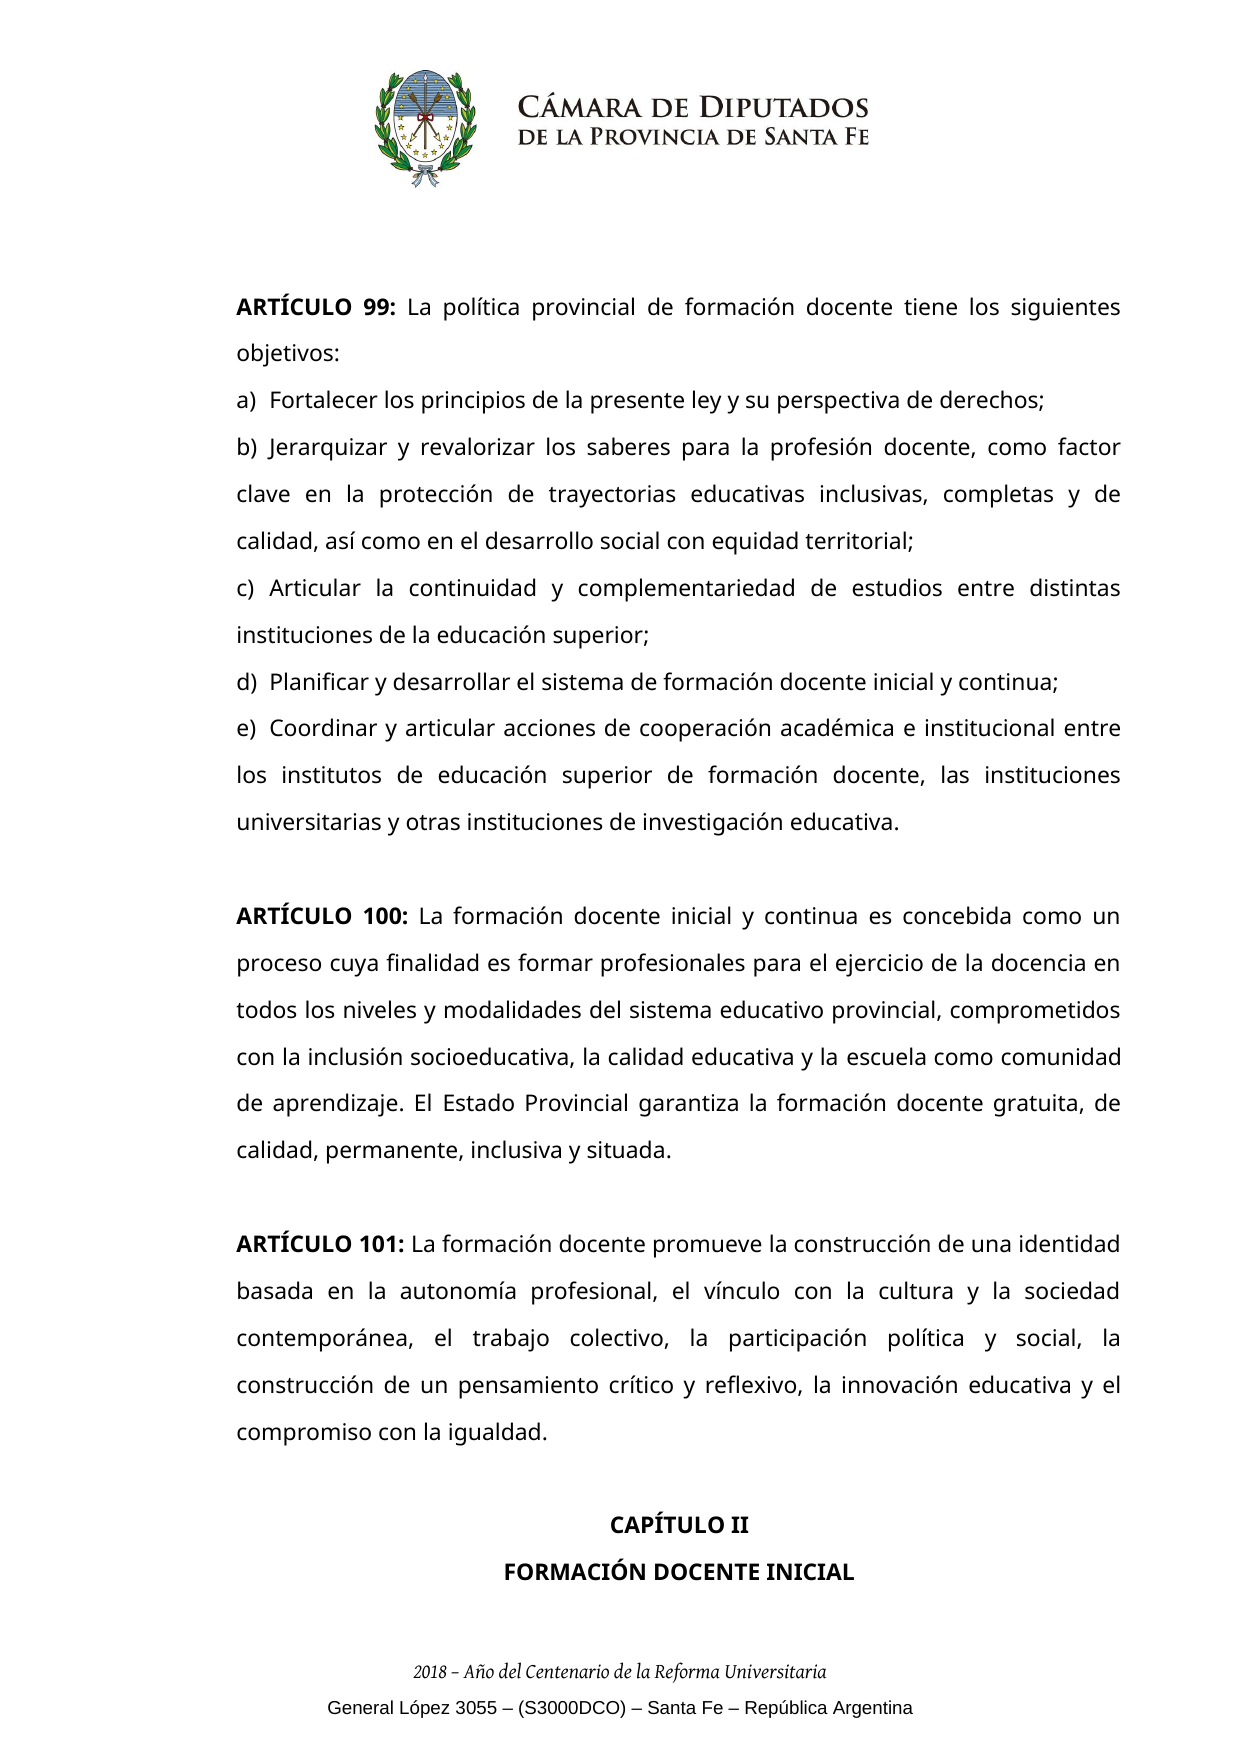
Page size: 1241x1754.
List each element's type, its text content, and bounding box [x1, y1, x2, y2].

list Articular la continuidad y complementariedad de estudios entre distintas instituciones de la educación superior; [236, 572, 1122, 650]
list Planificar y desarrollar el sistema de formación docente inicial y continua; [236, 665, 1122, 697]
text ARTÍCULO 100: La formación docente inicial y continua es concebida como un proceso cuya finalidad es formar profesionales para el ejercicio de la docencia en todos los niveles y modalidades del sistema educativo provincial, comprometidos con la inclusión socioeducativa, la calidad educativa y la escuela como comunidad de aprendizaje. El Estado Provincial garantiza la formación docente gratuita, de calidad, permanente, inclusiva y situada. [236, 900, 1122, 1165]
text ARTÍCULO 101: La formación docente promueve la construcción de una identidad basada en la autonomía profesional, el vínculo con la cultura y la sociedad contemporánea, el trabajo colectivo, la participación política y social, la construcción de un pensamiento crítico y reflexivo, la innovación educativa y el compromiso con la igualdad. [236, 1228, 1122, 1447]
list Jerarquizar y revalorizar los saberes para la profesión docente, como factor clave en la protección de trayectorias educativas inclusivas, completas y de calidad, así como en el desarrollo social con equidad territorial; [236, 431, 1122, 556]
list Coordinar y articular acciones de cooperación académica e institucional entre los institutos de educación superior de formación docente, las instituciones universitarias y otras instituciones de investigación educativa. [236, 712, 1122, 837]
text CAPÍTULO II [236, 1509, 1122, 1540]
picture [374, 70, 869, 192]
list Fortalecer los principios de la presente ley y su perspectiva de derechos; [236, 384, 1122, 415]
text ARTÍCULO 99: La política provincial de formación docente tiene los siguientes objetivos: [236, 290, 1122, 368]
subtitle FORMACIÓN DOCENTE INICIAL [236, 1556, 1122, 1587]
